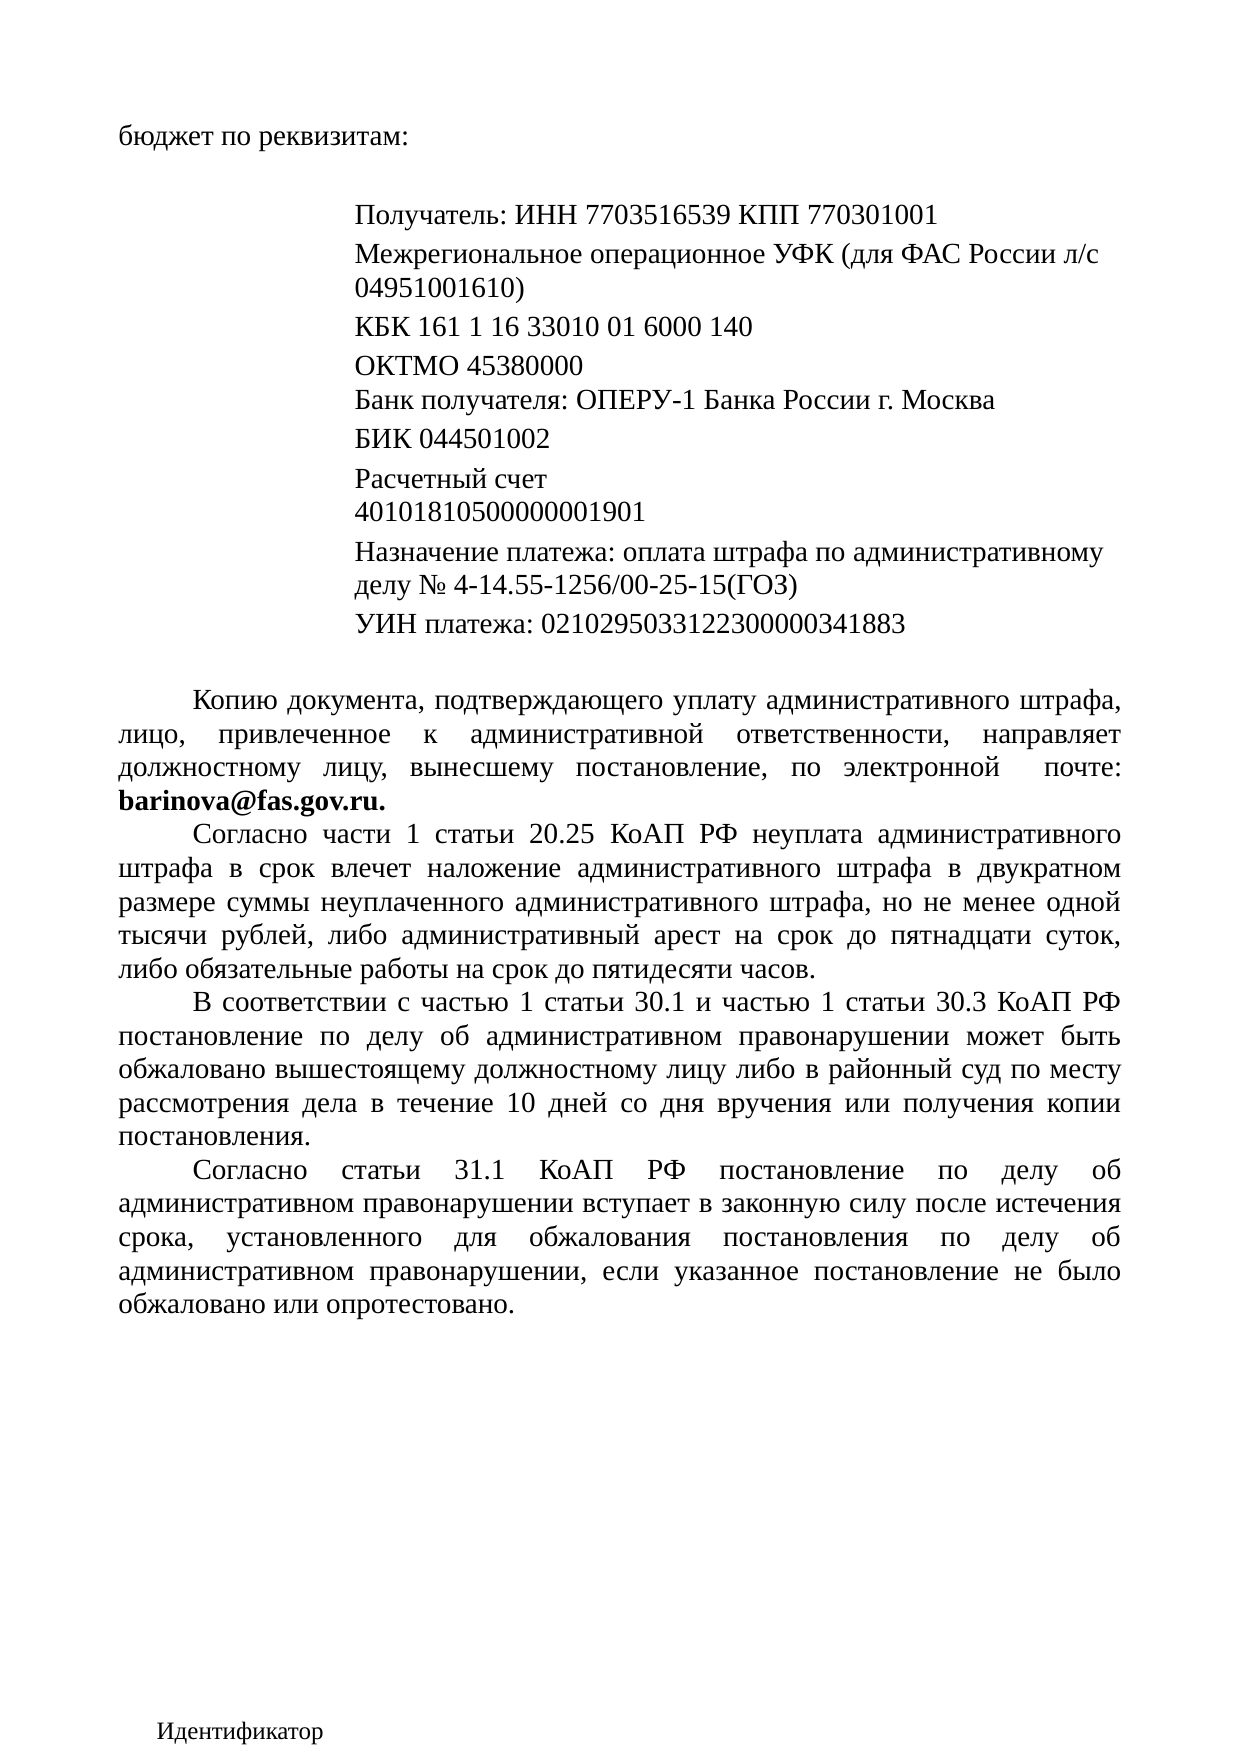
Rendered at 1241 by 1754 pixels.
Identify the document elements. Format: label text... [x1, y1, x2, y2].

text Назначение платежа: оплата штрафа по административному делу № 4-14.55-1256/00-25-15(ГОЗ) [354, 534, 1122, 601]
text Согласно части 1 статьи 20.25 КоАП РФ неуплата административного штрафа в срок влечет наложение административного штрафа в двукратном размере суммы неуплаченного административного штрафа, но не менее одной тысячи рублей, либо административный арест на срок до пятнадцати суток, либо обязательные работы на срок до пятидесяти часов. [118, 817, 1122, 984]
text бюджет по реквизитам: [118, 118, 1122, 152]
text Межрегиональное операционное УФК (для ФАС России л/с 04951001610) [354, 236, 1122, 303]
text Согласно статьи 31.1 КоАП РФ постановление по делу об административном правонарушении вступает в законную силу после истечения срока, установленного для обжалования постановления по делу об административном правонарушении, если указанное постановление не было обжаловано или опротестовано. [118, 1152, 1122, 1320]
text Копию документа, подтверждающего уплату административного штрафа, лицо, привлеченное к административной ответственности, направляет должностному лицу, вынесшему постановление, по электронной почте: barinova@fas.gov.ru. [118, 682, 1122, 817]
text Получатель: ИНН 7703516539 КПП 770301001 [354, 197, 1122, 230]
text Расчетный счет 40101810500000001901 [354, 461, 1122, 528]
text В соответствии с частью 1 статьи 30.1 и частью 1 статьи 30.3 КоАП РФ постановление по делу об административном правонарушении может быть обжаловано вышестоящему должностному лицу либо в районный суд по месту рассмотрения дела в течение 10 дней со дня вручения или получения копии постановления. [118, 984, 1122, 1152]
text ОКТМО 45380000 Банк получателя: ОПЕРУ-1 Банка России г. Москва [354, 348, 1122, 416]
text УИН платежа: 0210295033122300000341883 [354, 607, 1122, 640]
text БИК 044501002 [354, 421, 1122, 455]
text КБК 161 1 16 33010 01 6000 140 [354, 309, 1122, 343]
